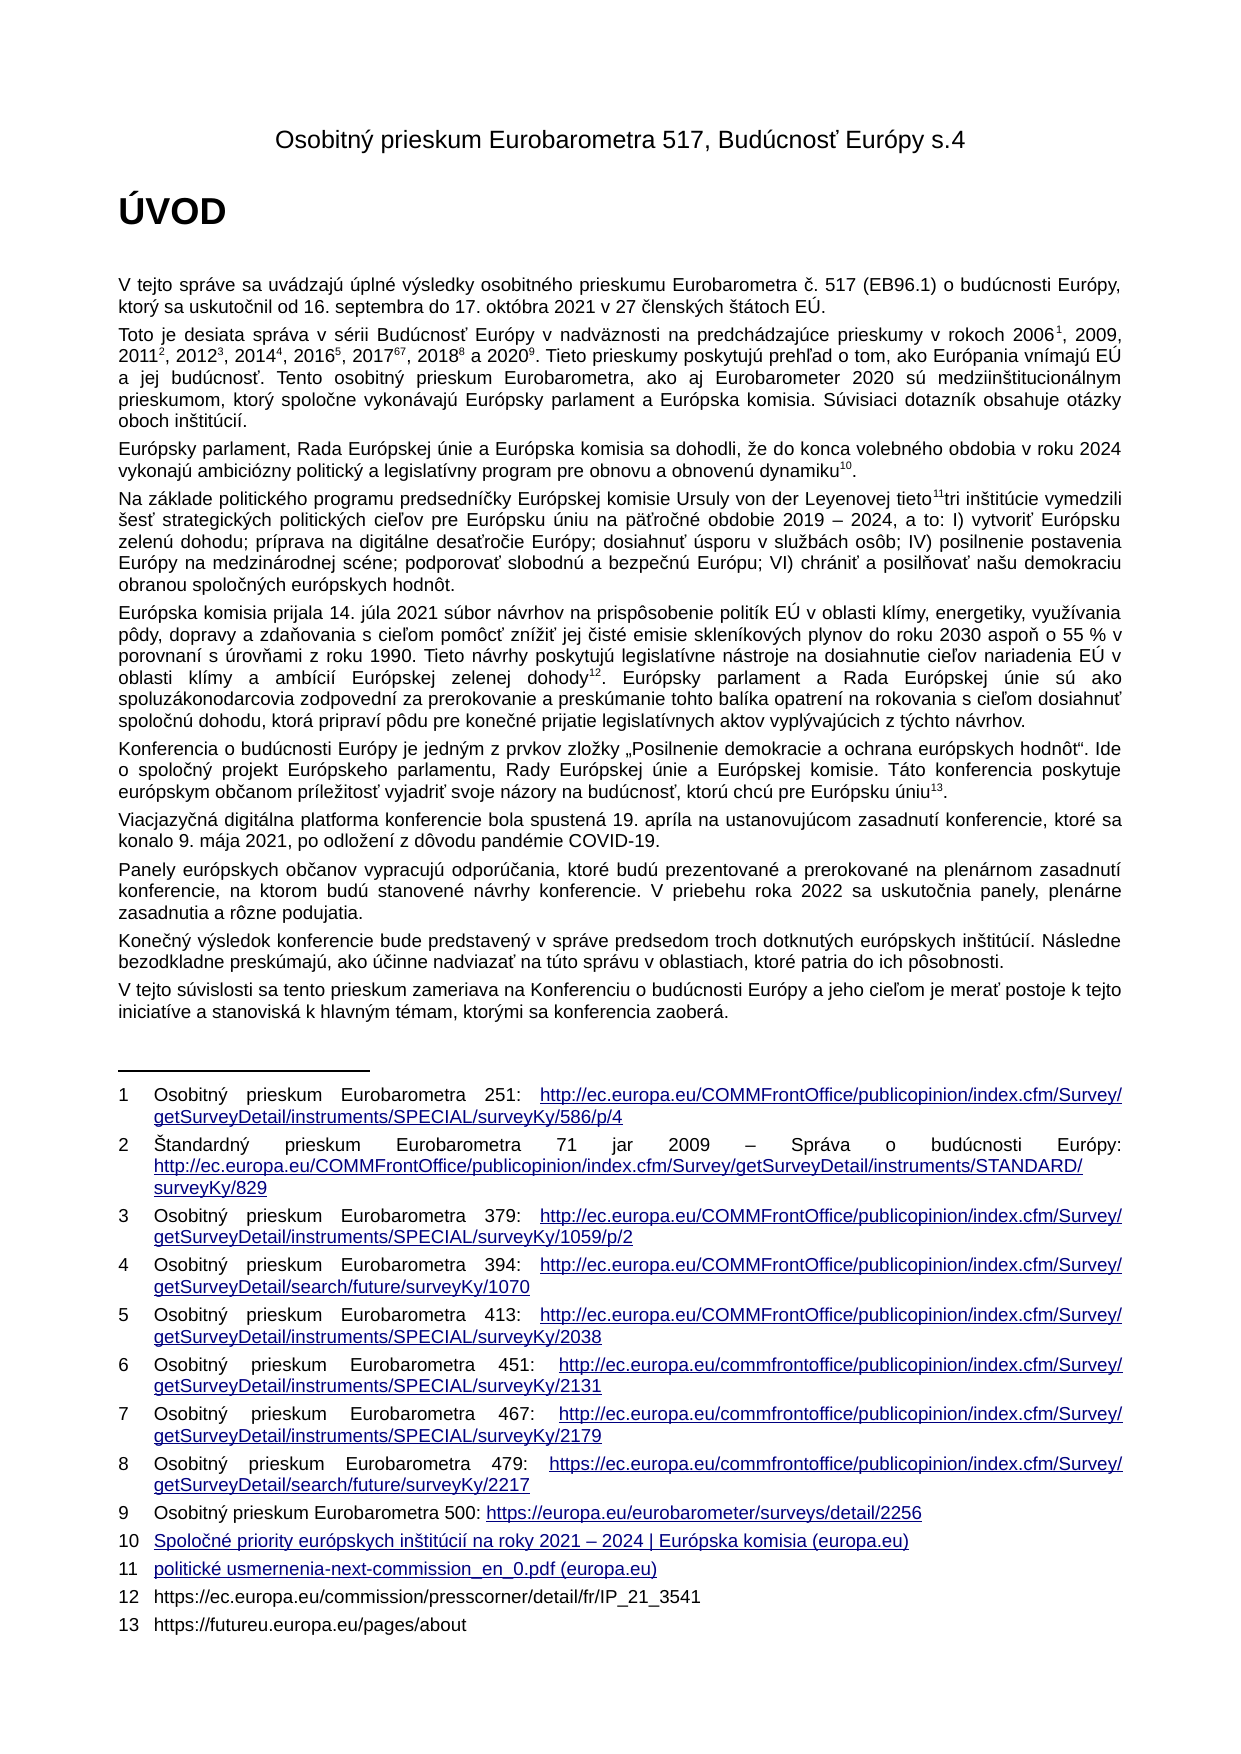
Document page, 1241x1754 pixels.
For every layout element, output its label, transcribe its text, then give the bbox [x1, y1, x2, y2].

text Konferencia o budúcnosti Európy je jedným z prvkov zložky „Posilnenie demokracie a ochrana európskych hodnôt“. Ide o spoločný projekt Európskeho parlamentu, Rady Európskej únie a Európskej komisie. Táto konferencia poskytuje európskym občanom príležitosť vyjadriť svoje názory na budúcnosť, ktorú chcú pre Európsku úniu. [118, 738, 1122, 802]
text V tejto súvislosti sa tento prieskum zameriava na Konferenciu o budúcnosti Európy a jeho cieľom je merať postoje k tejto iniciatíve a stanoviská k hlavným témam, ktorými sa konferencia zaoberá. [118, 979, 1122, 1022]
text Osobitný prieskum Eurobarometra 251: http://ec.europa.eu/COMMFrontOffice/publicopinion/index.cfm/Survey/getSurveyDetail/instruments/SPECIAL/surveyKy/586/p/4 [118, 1084, 1122, 1127]
text Na základe politického programu predsedníčky Európskej komisie Ursuly von der Leyenovej tietotri inštitúcie vymedzili šesť strategických politických cieľov pre Európsku úniu na päťročné obdobie 2019 – 2024, a to: I) vytvoriť Európsku zelenú dohodu; príprava na digitálne desaťročie Európy; dosiahnuť úsporu v službách osôb; IV) posilnenie postavenia Európy na medzinárodnej scéne; podporovať slobodnú a bezpečnú Európu; VI) chrániť a posilňovať našu demokraciu obranou spoločných európskych hodnôt. [118, 487, 1122, 595]
text Viacjazyčná digitálna platforma konferencie bola spustená 19. apríla na ustanovujúcom zasadnutí konferencie, ktoré sa konalo 9. mája 2021, po odložení z dôvodu pandémie COVID-19. [118, 809, 1122, 852]
text https://ec.europa.eu/commission/presscorner/detail/fr/IP_21_3541 [118, 1586, 1122, 1608]
text Osobitný prieskum Eurobarometra 394: http://ec.europa.eu/COMMFrontOffice/publicopinion/index.cfm/Survey/getSurveyDetail/search/future/surveyKy/1070 [118, 1254, 1122, 1297]
text Osobitný prieskum Eurobarometra 379: http://ec.europa.eu/COMMFrontOffice/publicopinion/index.cfm/Survey/getSurveyDetail/instruments/SPECIAL/surveyKy/1059/p/2 [118, 1205, 1122, 1248]
text Konečný výsledok konferencie bude predstavený v správe predsedom troch dotknutých európskych inštitúcií. Následne bezodkladne preskúmajú, ako účinne nadviazať na túto správu v oblastiach, ktoré patria do ich pôsobnosti. [118, 929, 1122, 973]
subtitle ÚVOD [118, 189, 1122, 232]
text Osobitný prieskum Eurobarometra 467: http://ec.europa.eu/commfrontoffice/publicopinion/index.cfm/Survey/getSurveyDetail/instruments/SPECIAL/surveyKy/2179 [118, 1403, 1122, 1446]
text Toto je desiata správa v sérii Budúcnosť Európy v nadväznosti na predchádzajúce prieskumy v rokoch 2006, 2009, 2011, 2012, 2014, 2016, 2017, 2018 a 2020. Tieto prieskumy poskytujú prehľad o tom, ako Európania vnímajú EÚ a jej budúcnosť. Tento osobitný prieskum Eurobarometra, ako aj Eurobarometer 2020 sú medziinštitucionálnym prieskumom, ktorý spoločne vykonávajú Európsky parlament a Európska komisia. Súvisiaci dotazník obsahuje otázky oboch inštitúcií. [118, 324, 1122, 431]
text Osobitný prieskum Eurobarometra 479: https://ec.europa.eu/commfrontoffice/publicopinion/index.cfm/Survey/getSurveyDetail/search/future/surveyKy/2217 [118, 1453, 1122, 1496]
text politické usmernenia-next-commission_en_0.pdf (europa.eu) [118, 1558, 1122, 1580]
text Štandardný prieskum Eurobarometra 71 jar 2009 – Správa o budúcnosti Európy: http://ec.europa.eu/COMMFrontOffice/publicopinion/index.cfm/Survey/getSurveyDetail/instruments/STANDARD/surveyKy/829 [118, 1133, 1122, 1198]
text V tejto správe sa uvádzajú úplné výsledky osobitného prieskumu Eurobarometra č. 517 (EB96.1) o budúcnosti Európy, ktorý sa uskutočnil od 16. septembra do 17. októbra 2021 v 27 členských štátoch EÚ. [118, 274, 1122, 317]
text https://futureu.europa.eu/pages/about [118, 1614, 1122, 1636]
text Osobitný prieskum Eurobarometra 413: http://ec.europa.eu/COMMFrontOffice/publicopinion/index.cfm/Survey/getSurveyDetail/instruments/SPECIAL/surveyKy/2038 [118, 1304, 1122, 1347]
text Panely európskych občanov vypracujú odporúčania, ktoré budú prezentované a prerokované na plenárnom zasadnutí konferencie, na ktorom budú stanovené návrhy konferencie. V priebehu roka 2022 sa uskutočnia panely, plenárne zasadnutia a rôzne podujatia. [118, 858, 1122, 923]
text Spoločné priority európskych inštitúcií na roky 2021 – 2024 | Európska komisia (europa.eu) [118, 1530, 1122, 1552]
text Európska komisia prijala 14. júla 2021 súbor návrhov na prispôsobenie politík EÚ v oblasti klímy, energetiky, využívania pôdy, dopravy a zdaňovania s cieľom pomôcť znížiť jej čisté emisie skleníkových plynov do roku 2030 aspoň o 55 % v porovnaní s úrovňami z roku 1990. Tieto návrhy poskytujú legislatívne nástroje na dosiahnutie cieľov nariadenia EÚ v oblasti klímy a ambícií Európskej zelenej dohody. Európsky parlament a Rada Európskej únie sú ako spoluzákonodarcovia zodpovední za prerokovanie a preskúmanie tohto balíka opatrení na rokovania s cieľom dosiahnuť spoločnú dohodu, ktorá pripraví pôdu pre konečné prijatie legislatívnych aktov vyplývajúcich z týchto návrhov. [118, 602, 1122, 731]
text Osobitný prieskum Eurobarometra 500: https://europa.eu/eurobarometer/surveys/detail/2256 [118, 1502, 1122, 1524]
text Osobitný prieskum Eurobarometra 451: http://ec.europa.eu/commfrontoffice/publicopinion/index.cfm/Survey/getSurveyDetail/instruments/SPECIAL/surveyKy/2131 [118, 1353, 1122, 1397]
text Európsky parlament, Rada Európskej únie a Európska komisia sa dohodli, že do konca volebného obdobia v roku 2024 vykonajú ambiciózny politický a legislatívny program pre obnovu a obnovenú dynamiku. [118, 438, 1122, 481]
